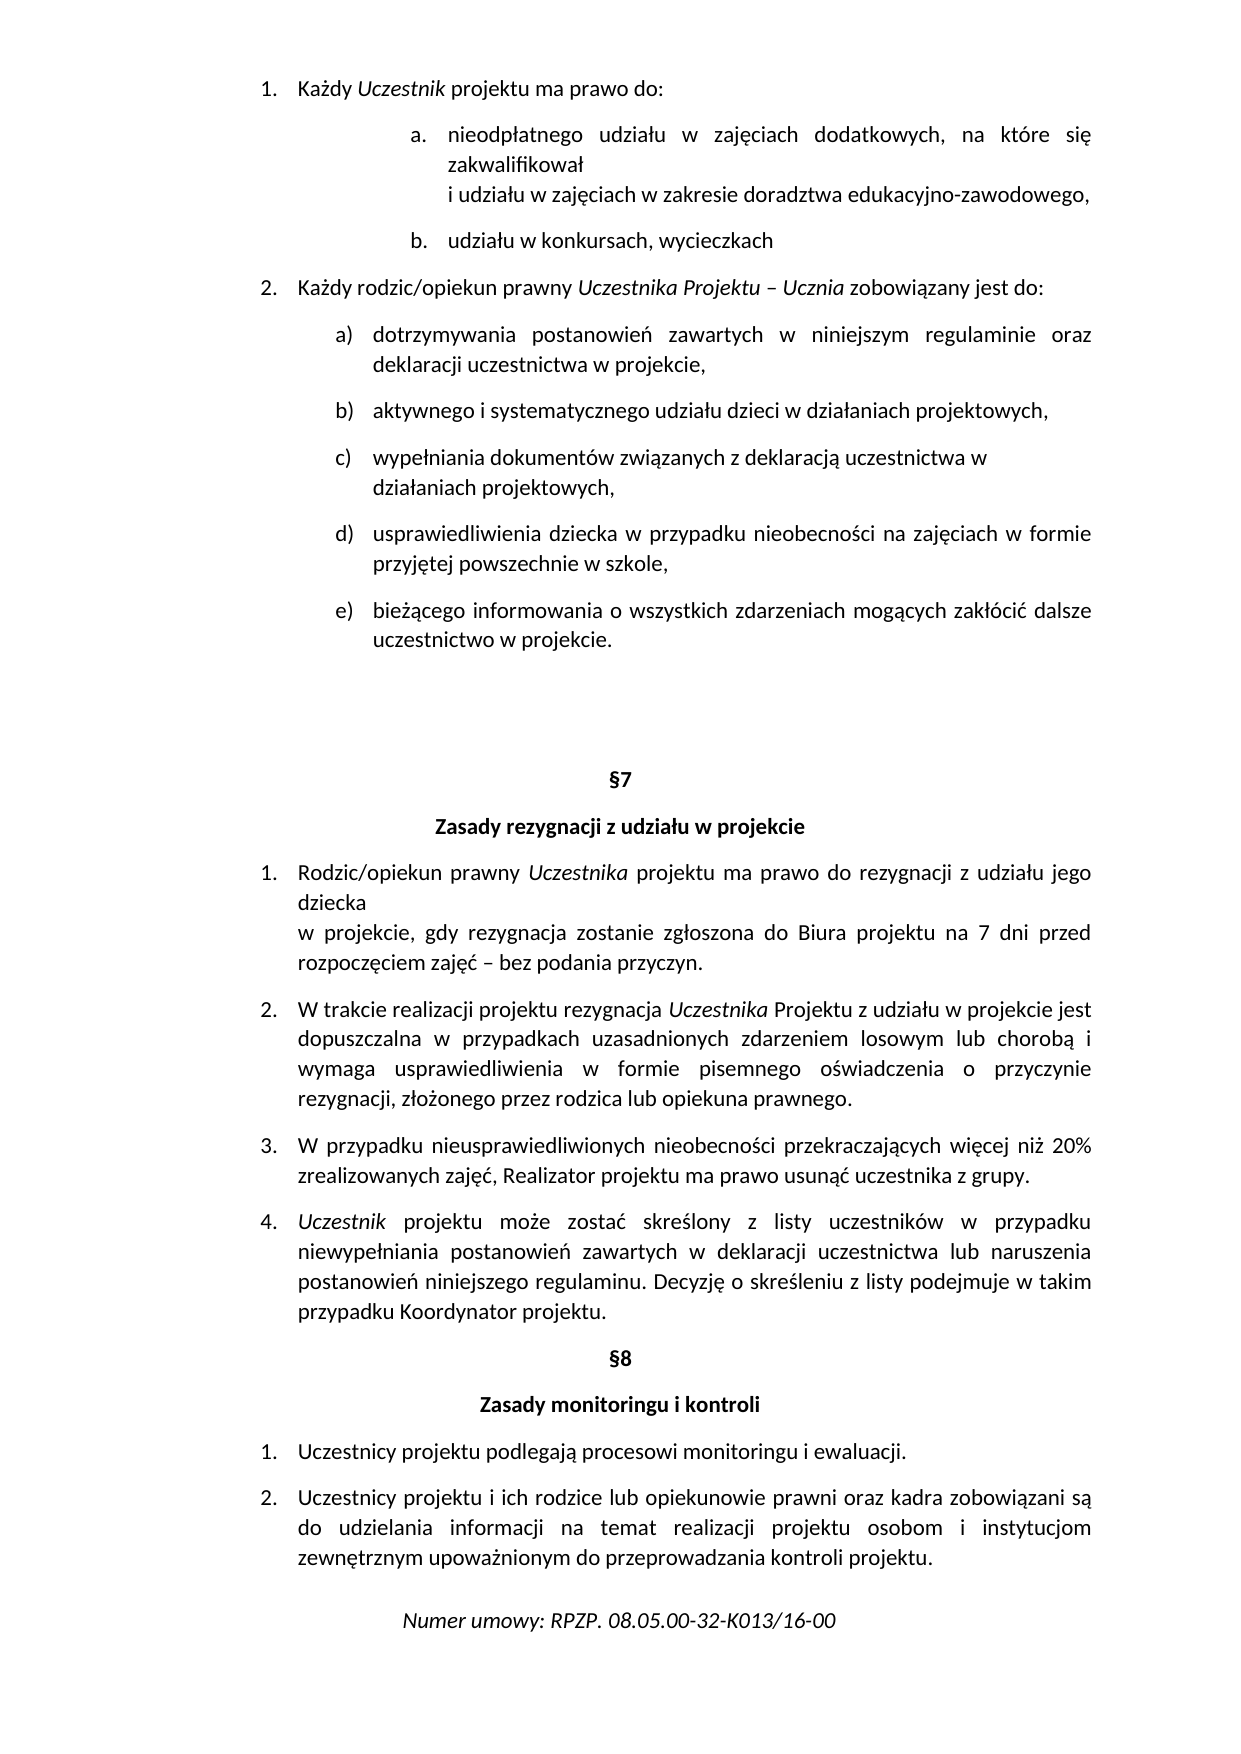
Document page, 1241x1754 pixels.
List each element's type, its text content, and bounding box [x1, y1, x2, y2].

list udziału w konkursach, wycieczkach [410, 227, 1093, 255]
list bieżącego informowania o wszystkich zdarzeniach mogących zakłócić dalsze uczestnictwo w projekcie. [335, 596, 1093, 654]
list Uczestnicy projektu i ich rodzice lub opiekunowie prawni oraz kadra zobowiązani są do udzielania informacji na temat realizacji projektu osobom i instytucjom zewnętrznym upoważnionym do przeprowadzania kontroli projektu. [260, 1483, 1093, 1571]
list wypełniania dokumentów związanych z deklaracją uczestnictwa w działaniach projektowych, [335, 443, 1093, 501]
list usprawiedliwienia dziecka w przypadku nieobecności na zajęciach w formie przyjętej powszechnie w szkole, [335, 519, 1093, 577]
list W trakcie realizacji projektu rezygnacja Uczestnika Projektu z udziału w projekcie jest dopuszczalna w przypadkach uzasadnionych zdarzeniem losowym lub chorobą i wymaga usprawiedliwienia w formie pisemnego oświadczenia o przyczynie rezygnacji, złożonego przez rodzica lub opiekuna prawnego. [260, 995, 1093, 1112]
list Każdy Uczestnik projektu ma prawo do: [260, 74, 1093, 102]
list Każdy rodzic/opiekun prawny Uczestnika Projektu – Ucznia zobowiązany jest do: [260, 273, 1093, 301]
list W przypadku nieusprawiedliwionych nieobecności przekraczających więcej niż 20% zrealizowanych zajęć, Realizator projektu ma prawo usunąć uczestnika z grupy. [260, 1131, 1093, 1189]
list Rodzic/opiekun prawny Uczestnika projektu ma prawo do rezygnacji z udziału jego dziecka w projekcie, gdy rezygnacja zostanie zgłoszona do Biura projektu na 7 dni przed rozpoczęciem zajęć – bez podania przyczyn. [260, 858, 1093, 976]
list aktywnego i systematycznego udziału dzieci w działaniach projektowych, [335, 396, 1093, 424]
list Uczestnicy projektu podlegają procesowi monitoringu i ewaluacji. [260, 1437, 1093, 1465]
list Uczestnik projektu może zostać skreślony z listy uczestników w przypadku niewypełniania postanowień zawartych w deklaracji uczestnictwa lub naruszenia postanowień niniejszego regulaminu. Decyzję o skreśleniu z listy podejmuje w takim przypadku Koordynator projektu. [260, 1207, 1093, 1325]
text Zasady rezygnacji z udziału w projekcie [148, 812, 1093, 840]
list dotrzymywania postanowień zawartych w niniejszym regulaminie oraz deklaracji uczestnictwa w projekcie, [335, 320, 1093, 378]
text Zasady monitoringu i kontroli [148, 1390, 1093, 1418]
text §8 [148, 1344, 1093, 1372]
text §7 [148, 765, 1093, 793]
list nieodpłatnego udziału w zajęciach dodatkowych, na które się zakwalifikował i udziału w zajęciach w zakresie doradztwa edukacyjno-zawodowego, [410, 120, 1093, 208]
